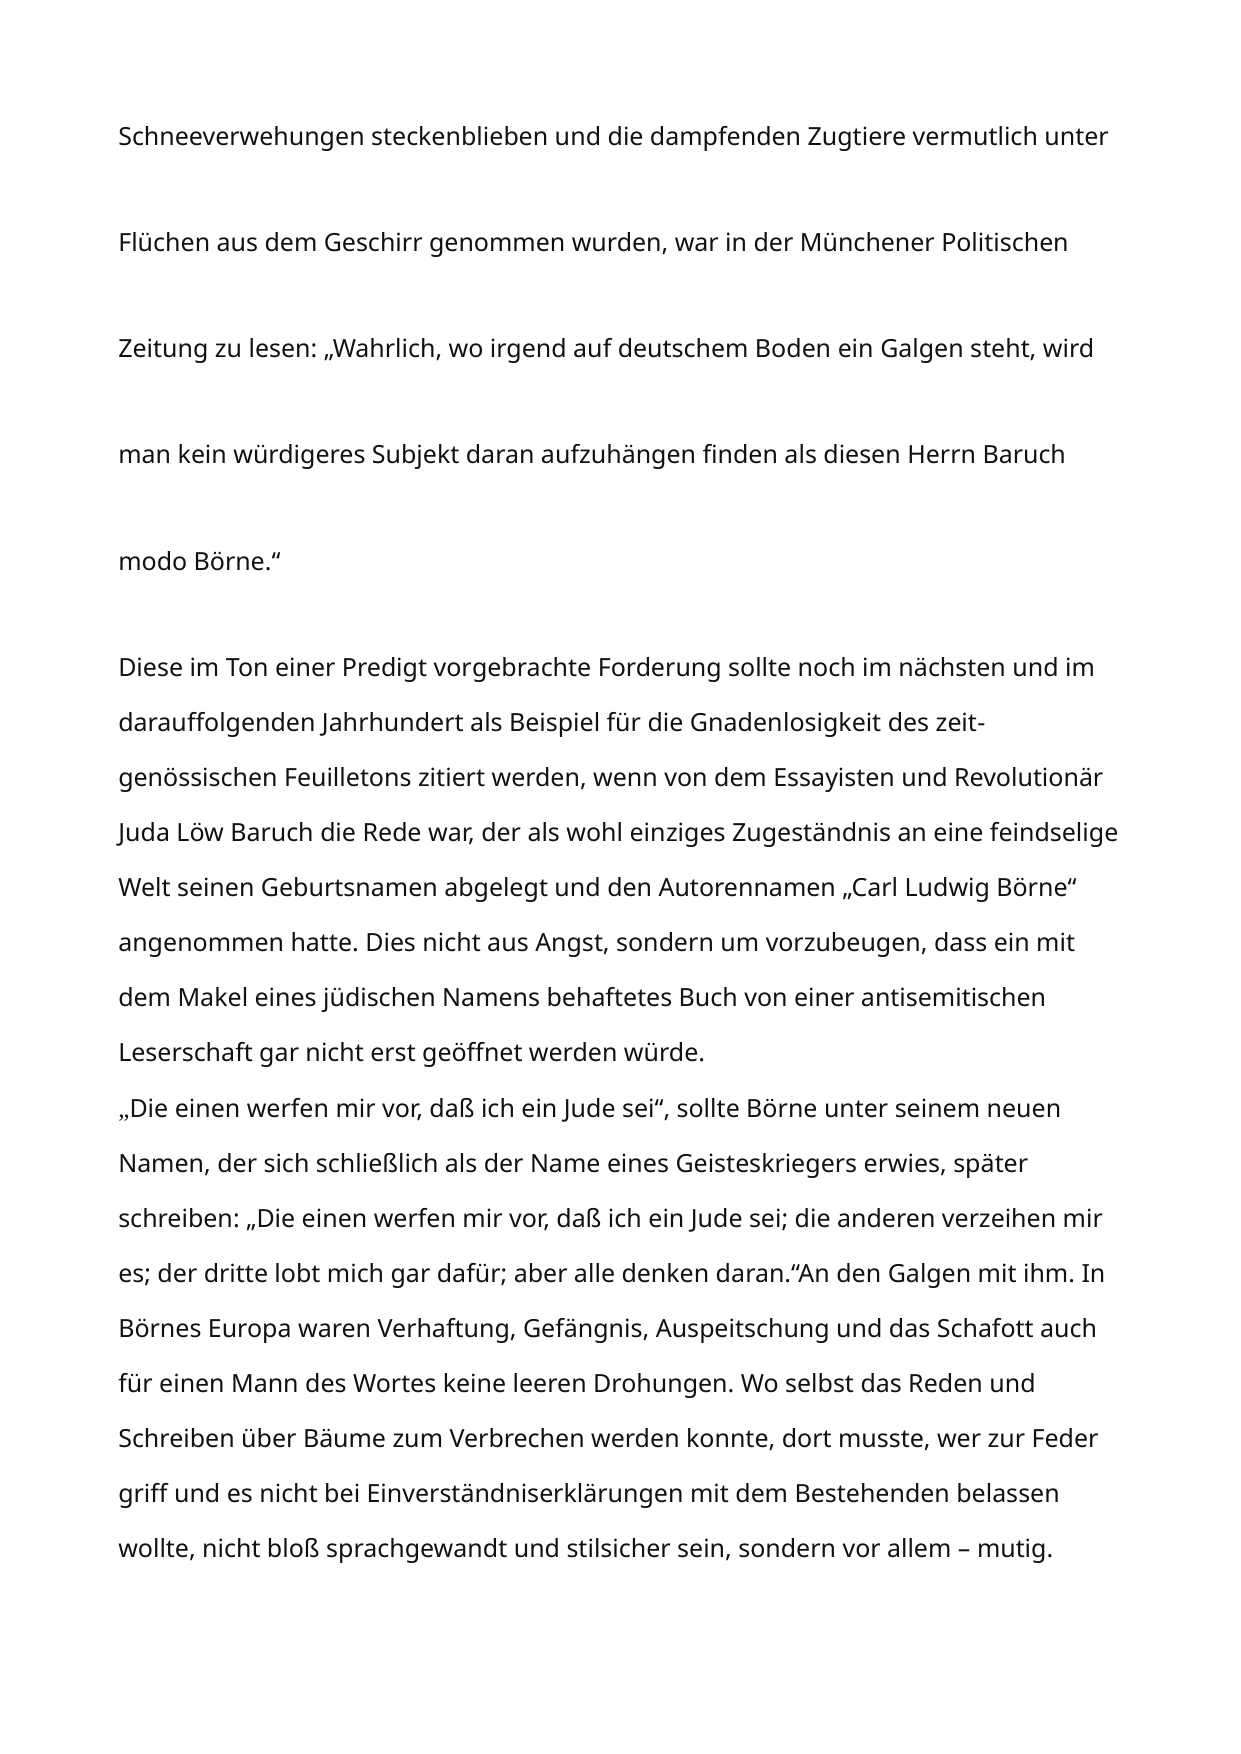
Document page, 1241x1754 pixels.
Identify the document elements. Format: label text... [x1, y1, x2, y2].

text Schneeverwehungen steckenblieben und die dampfenden Zugtiere vermutlich unter Flüchen aus dem Geschirr genommen wurden, war in der Münchener Politischen Zeitung zu lesen: „Wahrlich, wo irgend auf deutschem Boden ein Galgen steht, wird man kein würdigeres Subjekt daran aufzuhängen finden als diesen Herrn Baruch modo Börne.“ [118, 118, 1122, 577]
text „Die einen werfen mir vor, daß ich ein Jude sei“, sollte Börne unter seinem neuen Namen, der sich schließlich als der Name eines Geisteskriegers erwies, später schreiben: „Die einen werfen mir vor, daß ich ein Jude sei; die anderen verzeihen mir es; der dritte lobt mich gar dafür; aber alle denken daran.“An den Galgen mit ihm. In Börnes Europa waren Verhaftung, Gefängnis, Auspeitschung und das Schafott auch für einen Mann des Wortes keine leeren Drohungen. Wo selbst das Reden und Schreiben über Bäume zum Verbrechen werden konnte, dort musste, wer zur Feder griff und es nicht bei Einverständniserklärungen mit dem Bestehenden belassen wollte, nicht bloß sprachgewandt und stilsicher sein, sondern vor allem – mutig. [118, 1090, 1122, 1565]
text Diese im Ton einer Predigt vor­gebrachte Forderung sollte noch im nächsten und im darauffolgenden Jahrhundert als Beispiel für die Gnaden­losigkeit des zeit­genössischen Feuilletons zitiert werden, wenn von dem Essayisten und Revolutionär Juda Löw Baruch die Rede war, der als wohl ein­ziges Zugeständnis an eine feindselige Welt seinen Geburtsnamen abgelegt und den Autorennamen „Carl Ludwig Börne“ angenommen hatte. Dies nicht aus Angst, sondern um vorzubeugen, dass ein mit dem Makel eines jüdischen Namens behaftetes Buch von einer antisemitischen Leserschaft gar nicht erst geöffnet werden würde. [118, 649, 1122, 1069]
